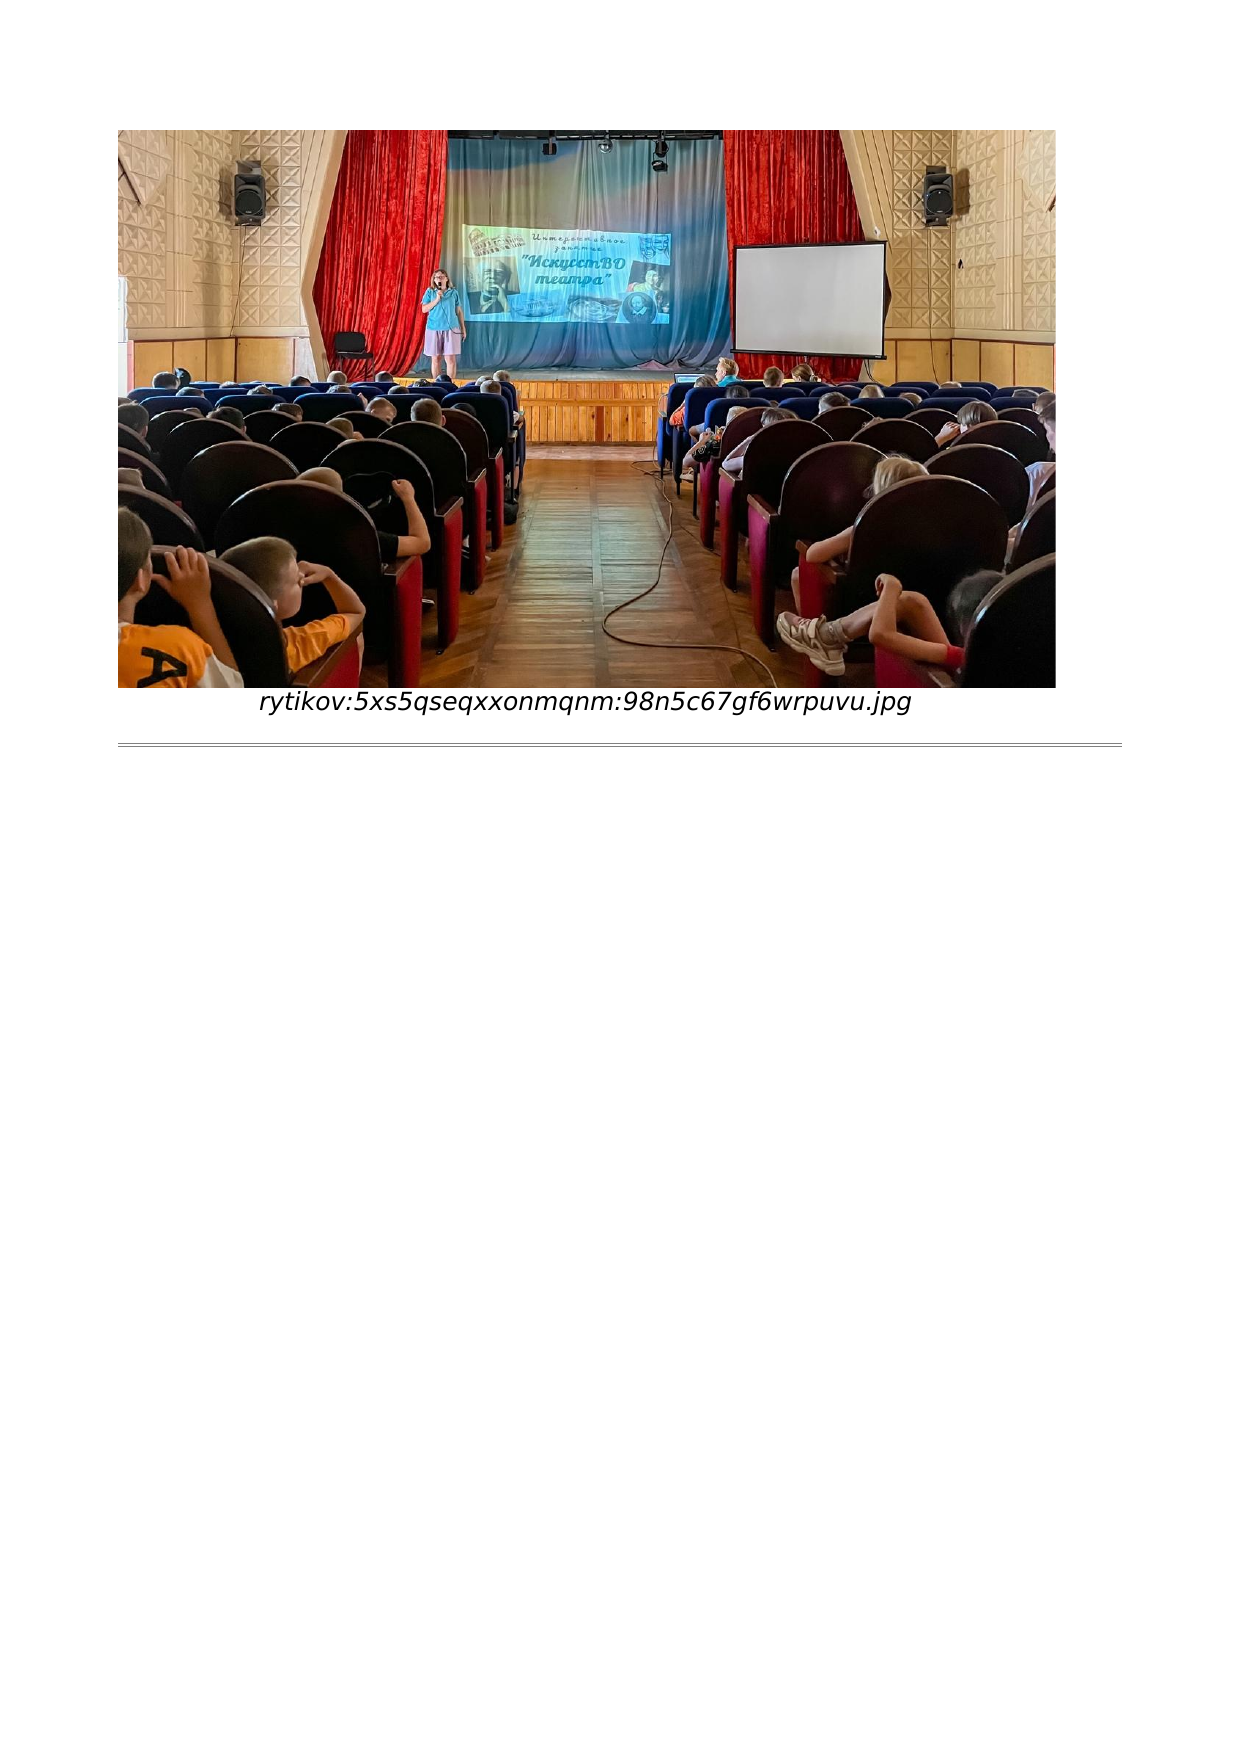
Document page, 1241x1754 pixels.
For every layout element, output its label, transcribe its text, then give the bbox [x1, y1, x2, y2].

text rytikov:5xs5qseqxxonmqnm:98n5c67gf6wrpuvu.jpg [118, 688, 1056, 716]
picture [118, 130, 1056, 688]
